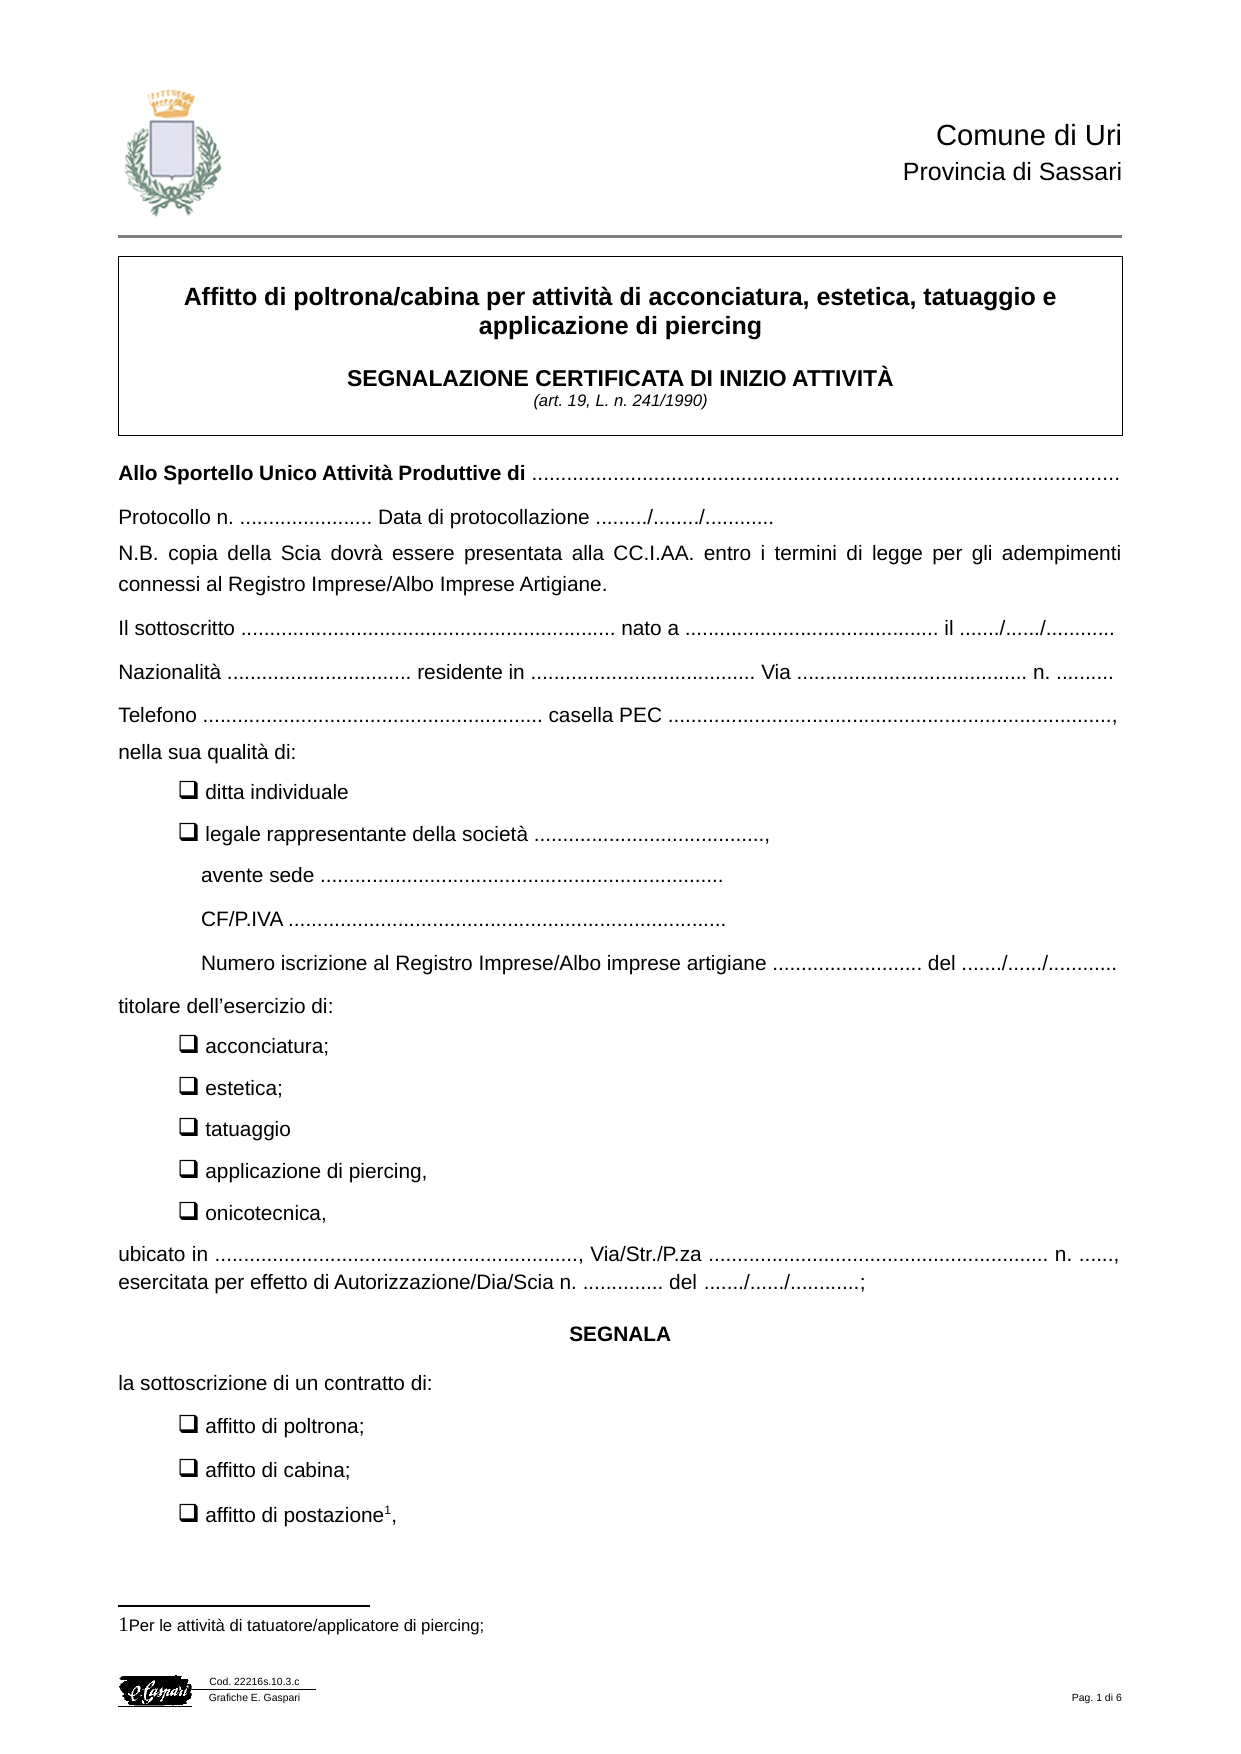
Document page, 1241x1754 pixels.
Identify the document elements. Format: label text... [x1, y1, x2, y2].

text  estetica; [177, 1076, 1122, 1101]
text  applicazione di piercing, [177, 1159, 1122, 1184]
text Protocollo n. ....................... Data di protocollazione ........./......../............ [118, 505, 1122, 529]
text titolare dell’esercizio di: [118, 994, 1122, 1018]
picture [118, 1674, 192, 1706]
text  tatuaggio [177, 1117, 1122, 1142]
text N.B. copia della Scia dovrà essere presentata alla CC.I.AA. entro i termini di legge per gli adempimenti connessi al Registro Imprese/Albo Imprese Artigiane. [118, 541, 1122, 596]
text SEGNALA [118, 1322, 1122, 1346]
text Provincia di Sassari [118, 157, 1122, 185]
text nella sua qualità di: [118, 740, 1122, 764]
picture [122, 152, 224, 157]
picture [122, 87, 224, 118]
text  legale rappresentante della società ........................................, [177, 821, 1122, 846]
text  acconciatura; [177, 1034, 1122, 1059]
text Nazionalità ................................ residente in ....................................... Via ........................................ n. .......... [118, 659, 1122, 683]
text  affitto di postazione, [177, 1503, 1122, 1528]
picture [122, 185, 224, 219]
text Comune di Uri [118, 118, 1122, 152]
text  affitto di cabina; [177, 1458, 1122, 1483]
text Il sottoscritto ................................................................. nato a ............................................ il ......./....../............ [118, 616, 1122, 640]
text Per le attività di tatuatore/applicatore di piercing; [118, 1612, 1122, 1636]
text la sottoscrizione di un contratto di: [118, 1371, 1122, 1395]
text  ditta individuale [177, 780, 1122, 805]
text avente sede ...................................................................... [201, 863, 1122, 887]
text CF/P.IVA ............................................................................ [201, 907, 1122, 931]
table_header Affitto di poltrona/cabina per attività di acconciatura, estetica, tatuaggio e applicazione di piercing SEGNALAZIONE CERTIFICATA DI INIZIO ATTIVITÀ (art. 19, L. n. 241/1990) [119, 257, 1122, 435]
text Allo Sportello Unico Attività Produttive di [118, 461, 1122, 485]
text Numero iscrizione al Registro Imprese/Albo imprese artigiane .......................... del ......./....../............ [201, 950, 1122, 974]
text  affitto di poltrona; [177, 1414, 1122, 1439]
text Telefono ........................................................... casella PEC ............................................................................., [118, 703, 1122, 727]
text  onicotecnica, [177, 1201, 1122, 1226]
text ubicato in ..............................................................., Via/Str./P.za ........................................................... n. ......, esercitata per effetto di Autorizzazione/Dia/Scia n. .............. del ......./....../............; [118, 1242, 1122, 1294]
